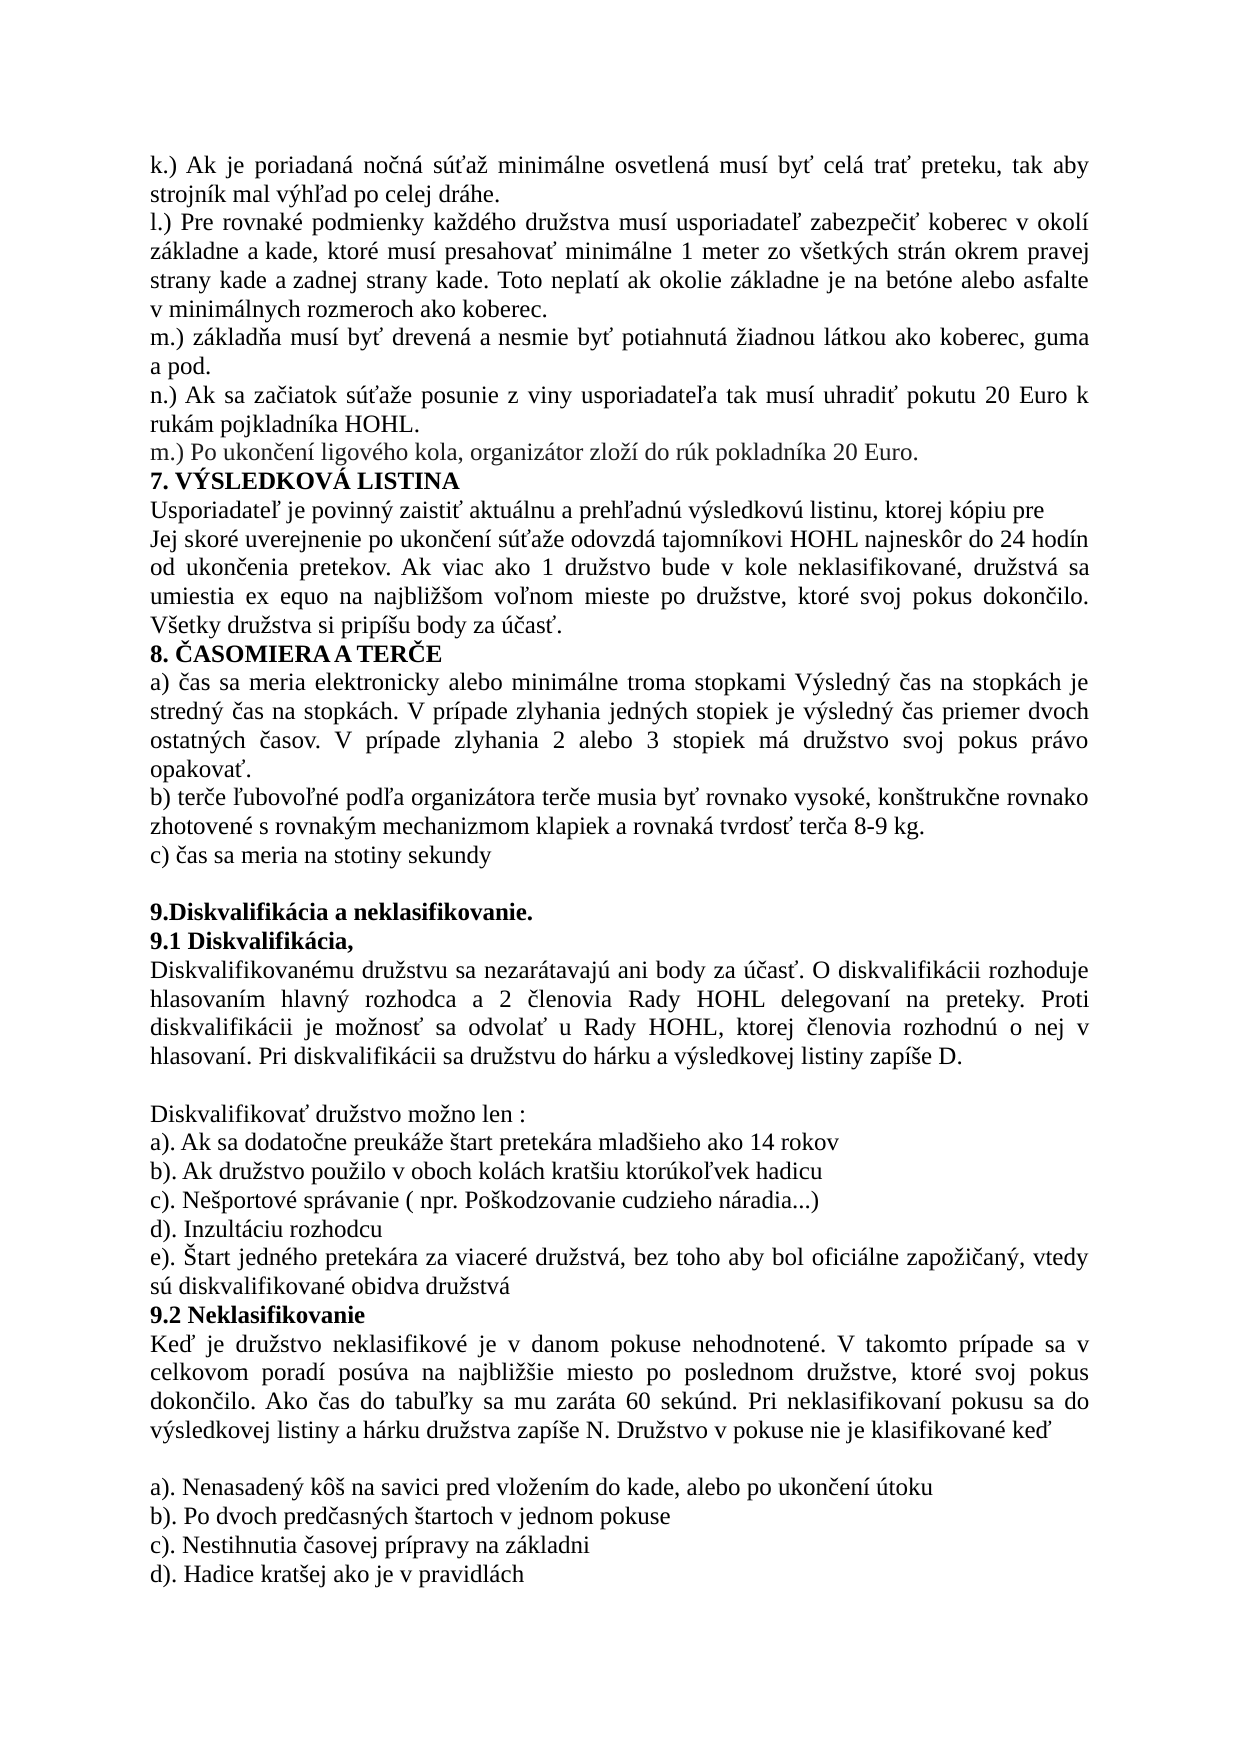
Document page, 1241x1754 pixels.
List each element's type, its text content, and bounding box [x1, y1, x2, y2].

text k.) Ak je poriadaná nočná súťaž minimálne osvetlená musí byť celá trať preteku, tak aby strojník mal výhľad po celej dráhe. [150, 150, 1090, 207]
text 9.2 Neklasifikovanie [150, 1300, 1090, 1329]
text Diskvalifikovanému družstvu sa nezarátavajú ani body za účasť. O diskvalifikácii rozhoduje hlasovaním hlavný rozhodca a 2 členovia Rady HOHL delegovaní na preteky. Proti diskvalifikácii je možnosť sa odvolať u Rady HOHL, ktorej členovia rozhodnú o nej v hlasovaní. Pri diskvalifikácii sa družstvu do hárku a výsledkovej listiny zapíše D. [150, 955, 1090, 1070]
text m.) Po ukončení ligového kola, organizátor zloží do rúk pokladníka 20 Euro. [150, 437, 1090, 466]
text 8. ČASOMIERA A TERČE [150, 639, 1090, 667]
text Jej skoré uverejnenie po ukončení súťaže odovzdá tajomníkovi HOHL najneskôr do 24 hodín od ukončenia pretekov. Ak viac ako 1 družstvo bude v kole neklasifikované, družstvá sa umiestia ex equo na najbližšom voľnom mieste po družstve, ktoré svoj pokus dokončilo. Všetky družstva si pripíšu body za účasť. [150, 524, 1090, 639]
text Keď je družstvo neklasifikové je v danom pokuse nehodnotené. V takomto prípade sa v celkovom poradí posúva na najbližšie miesto po poslednom družstve, ktoré svoj pokus dokončilo. Ako čas do tabuľky sa mu zaráta 60 sekúnd. Pri neklasifikovaní pokusu sa do výsledkovej listiny a hárku družstva zapíše N. Družstvo v pokuse nie je klasifikované keď [150, 1329, 1090, 1444]
text b). Ak družstvo použilo v oboch kolách kratšiu ktorúkoľvek hadicu [150, 1156, 1090, 1185]
text l.) Pre rovnaké podmienky každého družstva musí usporiadateľ zabezpečiť koberec v okolí základne a kade, ktoré musí presahovať minimálne 1 meter zo všetkých strán okrem pravej strany kade a zadnej strany kade. Toto neplatí ak okolie základne je na betóne alebo asfalte v minimálnych rozmeroch ako koberec. [150, 207, 1090, 322]
text a). Nenasadený kôš na savici pred vložením do kade, alebo po ukončení útoku [150, 1472, 1090, 1501]
text Diskvalifikovať družstvo možno len : [150, 1099, 1090, 1127]
text e). Štart jedného pretekára za viaceré družstvá, bez toho aby bol oficiálne zapožičaný, vtedy sú diskvalifikované obidva družstvá [150, 1242, 1090, 1300]
text c). Nešportové správanie ( npr. Poškodzovanie cudzieho náradia...) [150, 1185, 1090, 1214]
text c). Nestihnutia časovej prípravy na základni [150, 1530, 1090, 1559]
text c) čas sa meria na stotiny sekundy [150, 840, 1090, 869]
text 9.1 Diskvalifikácia, [150, 926, 1090, 955]
text a) čas sa meria elektronicky alebo minimálne troma stopkami Výsledný čas na stopkách je stredný čas na stopkách. V prípade zlyhania jedných stopiek je výsledný čas priemer dvoch ostatných časov. V prípade zlyhania 2 alebo 3 stopiek má družstvo svoj pokus právo opakovať. [150, 667, 1090, 782]
text a). Ak sa dodatočne preukáže štart pretekára mladšieho ako 14 rokov [150, 1127, 1090, 1156]
text b). Po dvoch predčasných štartoch v jednom pokuse [150, 1501, 1090, 1530]
text m.) základňa musí byť drevená a nesmie byť potiahnutá žiadnou látkou ako koberec, guma a pod. [150, 322, 1090, 380]
text 9.Diskvalifikácia a neklasifikovanie. [150, 897, 1090, 926]
text 7. VÝSLEDKOVÁ LISTINA [150, 466, 1090, 495]
text Usporiadateľ je povinný zaistiť aktuálnu a prehľadnú výsledkovú listinu, ktorej kópiu pre [150, 495, 1090, 524]
text d). Inzultáciu rozhodcu [150, 1214, 1090, 1242]
text b) terče ľubovoľné podľa organizátora terče musia byť rovnako vysoké, konštrukčne rovnako zhotovené s rovnakým mechanizmom klapiek a rovnaká tvrdosť terča 8-9 kg. [150, 782, 1090, 840]
text n.) Ak sa začiatok súťaže posunie z viny usporiadateľa tak musí uhradiť pokutu 20 Euro k rukám pojkladníka HOHL. [150, 380, 1090, 437]
text d). Hadice kratšej ako je v pravidlách [150, 1559, 1090, 1587]
